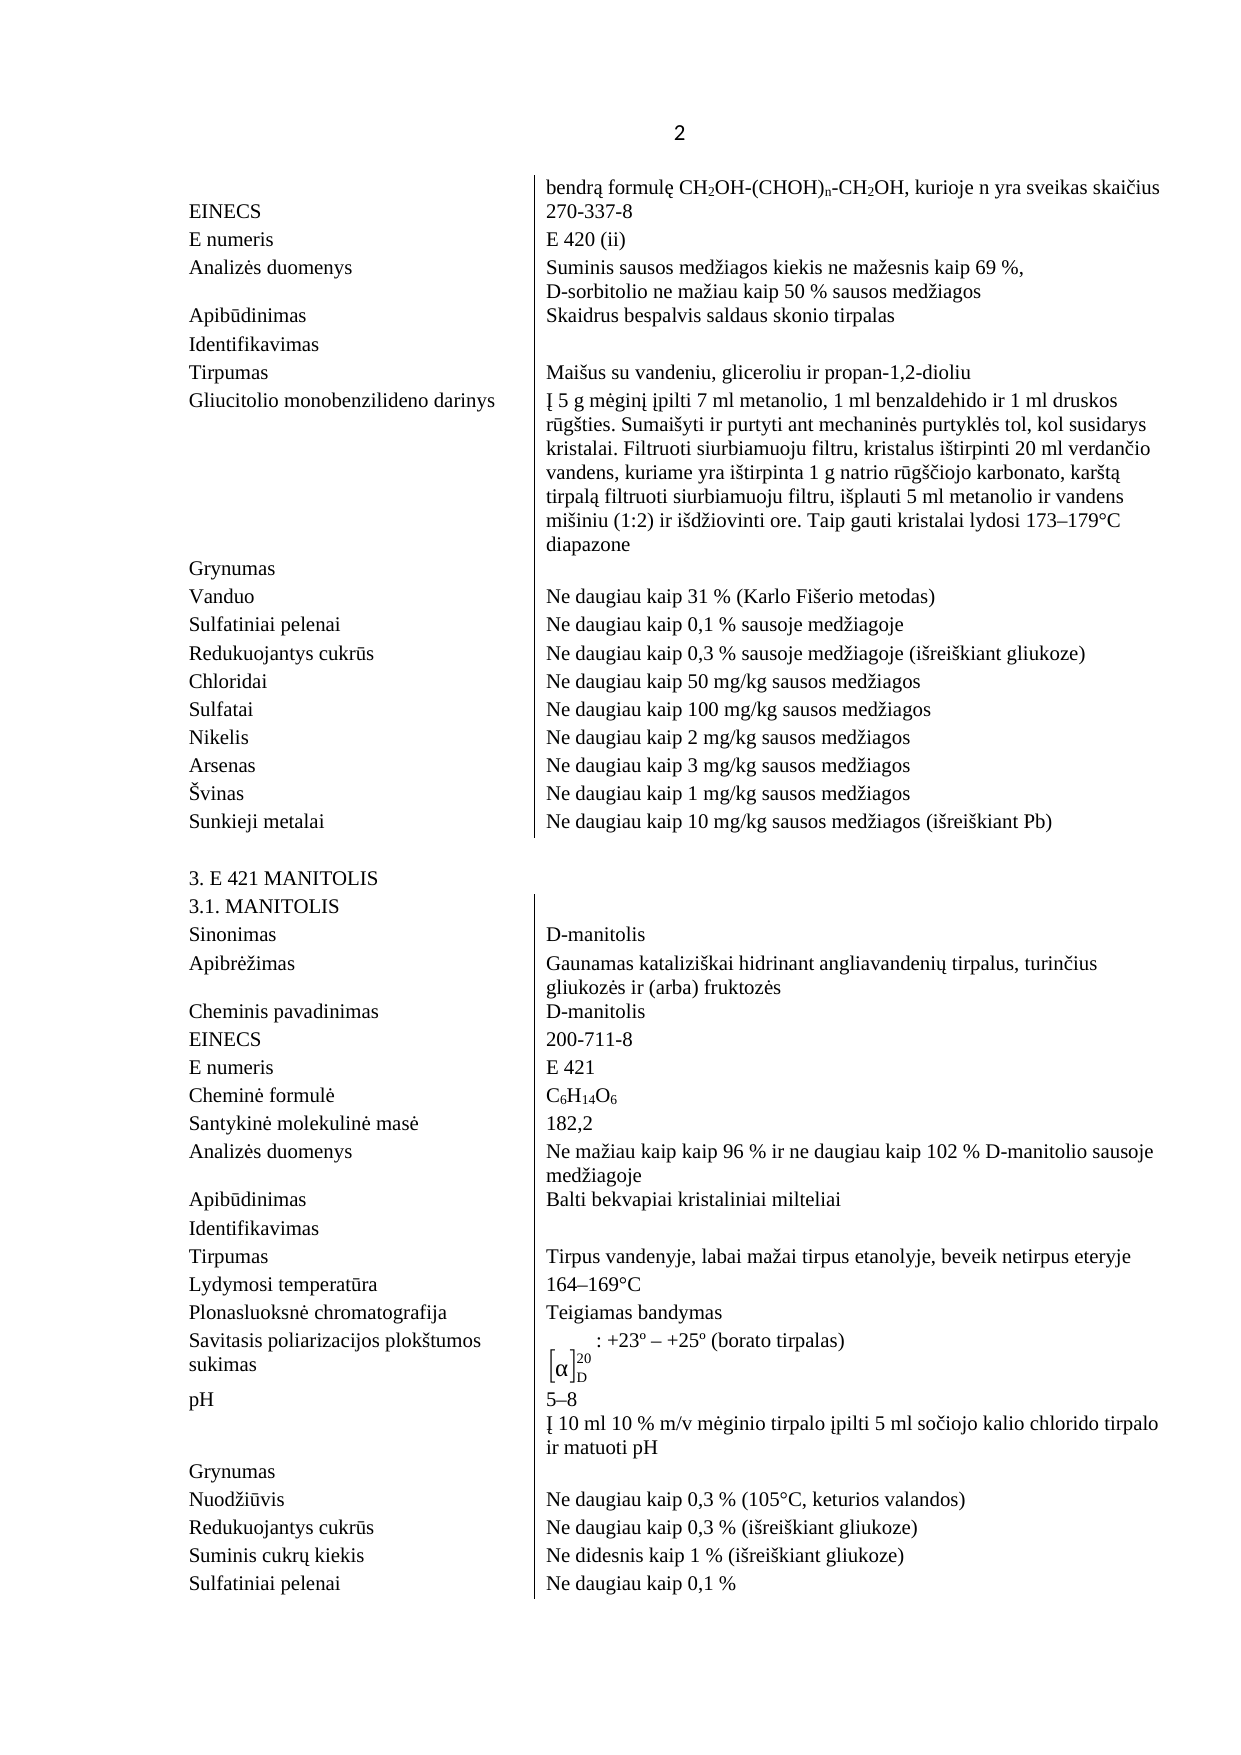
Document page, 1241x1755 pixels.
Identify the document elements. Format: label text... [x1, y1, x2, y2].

table_cell Ne daugiau kaip 3 mg/kg sausos medžiagos [535, 753, 1181, 781]
table_cell 5–8 Į 10 ml 10 % m/v mėginio tirpalo įpilti 5 ml sočiojo kalio chlorido tirpalo ir matuoti pH [535, 1387, 1181, 1459]
table_cell EINECS [177, 199, 534, 227]
table_cell Savitasis poliarizacijos plokštumos sukimas [177, 1328, 534, 1387]
table_cell E numeris [177, 1055, 534, 1083]
table_cell Ne daugiau kaip 1 mg/kg sausos medžiagos [535, 781, 1181, 809]
table_cell E 420 (ii) [535, 227, 1181, 255]
table_cell Teigiamas bandymas [535, 1300, 1181, 1328]
table_cell Analizės duomenys [177, 1139, 534, 1187]
table_cell E numeris [177, 227, 534, 255]
table_cell Gliucitolio monobenzilideno darinys [177, 388, 534, 556]
table_cell Gaunamas kataliziškai hidrinant angliavandenių tirpalus, turinčius gliukozės ir (arba) fruktozės [535, 951, 1181, 999]
table_cell Suminis cukrų kiekis [177, 1543, 534, 1571]
table_cell Grynumas [177, 556, 534, 584]
table_cell : +23º – +25º (borato tirpalas) [535, 1328, 1181, 1387]
table_cell C6H14O6 [535, 1083, 1181, 1111]
table_cell Suminis sausos medžiagos kiekis ne mažesnis kaip 69 %, D-sorbitolio ne mažiau kaip 50 % sausos medžiagos [535, 255, 1181, 303]
table_cell pH [177, 1387, 534, 1459]
table_cell Ne daugiau kaip 100 mg/kg sausos medžiagos [535, 697, 1181, 725]
table_cell D-manitolis [535, 923, 1181, 951]
table_cell Sulfatai [177, 697, 534, 725]
table_cell Redukuojantys cukrūs [177, 1515, 534, 1543]
table_cell D-manitolis [535, 999, 1181, 1027]
table_cell Ne daugiau kaip 0,1 % sausoje medžiagoje [535, 613, 1181, 641]
table_cell Tirpumas [177, 1244, 534, 1272]
table_cell Sinonimas [177, 923, 534, 951]
table_cell EINECS [177, 1027, 534, 1055]
table_cell Chloridai [177, 669, 534, 697]
table_cell Tirpumas [177, 360, 534, 388]
table_cell [535, 556, 1181, 584]
table_cell Balti bekvapiai kristaliniai milteliai [535, 1188, 1181, 1216]
table_cell Ne daugiau kaip 0,3 % (išreiškiant gliukoze) [535, 1515, 1181, 1543]
table_cell Plonasluoksnė chromatografija [177, 1300, 534, 1328]
table_cell Ne didesnis kaip 1 % (išreiškiant gliukoze) [535, 1543, 1181, 1571]
table_cell Skaidrus bespalvis saldaus skonio tirpalas [535, 303, 1181, 331]
table_header 3. E 421 MANITOLIS [177, 866, 1181, 894]
table_cell Apibūdinimas [177, 303, 534, 331]
table_cell Nikelis [177, 725, 534, 753]
table_cell Vanduo [177, 584, 534, 612]
table_cell Ne mažiau kaip kaip 96 % ir ne daugiau kaip 102 % D-manitolio sausoje medžiagoje [535, 1139, 1181, 1187]
table_cell Ne daugiau kaip 0,3 % (105°C, keturios valandos) [535, 1487, 1181, 1515]
table_cell Ne daugiau kaip 0,3 % sausoje medžiagoje (išreiškiant gliukoze) [535, 641, 1181, 669]
table_cell 182,2 [535, 1111, 1181, 1139]
table_cell [535, 1216, 1181, 1244]
table_cell Redukuojantys cukrūs [177, 641, 534, 669]
table_cell bendrą formulę CH2OH-(CHOH)n-CH2OH, kurioje n yra sveikas skaičius [535, 175, 1181, 199]
table_cell Apibrėžimas [177, 951, 534, 999]
table_cell Arsenas [177, 753, 534, 781]
table_cell Identifikavimas [177, 331, 534, 359]
table_cell Į 5 g mėginį įpilti 7 ml metanolio, 1 ml benzaldehido ir 1 ml druskos rūgšties. Sumaišyti ir purtyti ant mechaninės purtyklės tol, kol susidarys kristalai. Filtruoti siurbiamuoju filtru, kristalus ištirpinti 20 ml verdančio vandens, kuriame yra ištirpinta 1 g natrio rūgščiojo karbonato, karštą tirpalą filtruoti siurbiamuoju filtru, išplauti 5 ml metanolio ir vandens mišiniu (1:2) ir išdžiovinti ore. Taip gauti kristalai lydosi 173–179°C diapazone [535, 388, 1181, 556]
table_cell Nuodžiūvis [177, 1487, 534, 1515]
table_cell Ne daugiau kaip 31 % (Karlo Fišerio metodas) [535, 584, 1181, 612]
table_cell Ne daugiau kaip 50 mg/kg sausos medžiagos [535, 669, 1181, 697]
table_cell Cheminė formulė [177, 1083, 534, 1111]
table_cell Ne daugiau kaip 10 mg/kg sausos medžiagos (išreiškiant Pb) [535, 809, 1181, 837]
table_cell [177, 175, 534, 199]
table_cell Švinas [177, 781, 534, 809]
table_cell 200-711-8 [535, 1027, 1181, 1055]
table_cell [535, 894, 1181, 922]
table_cell Maišus su vandeniu, gliceroliu ir propan-1,2-dioliu [535, 360, 1181, 388]
table_cell Ne daugiau kaip 2 mg/kg sausos medžiagos [535, 725, 1181, 753]
table_cell Apibūdinimas [177, 1188, 534, 1216]
table_cell 164–169°C [535, 1272, 1181, 1300]
table_cell Identifikavimas [177, 1216, 534, 1244]
table_cell 270-337-8 [535, 199, 1181, 227]
table_cell Grynumas [177, 1459, 534, 1487]
table_cell 3.1. Manitolis [177, 894, 534, 922]
table_cell Tirpus vandenyje, labai mažai tirpus etanolyje, beveik netirpus eteryje [535, 1244, 1181, 1272]
table_cell E 421 [535, 1055, 1181, 1083]
table_cell Ne daugiau kaip 0,1 % [535, 1571, 1181, 1599]
table_cell Lydymosi temperatūra [177, 1272, 534, 1300]
table_cell Sulfatiniai pelenai [177, 613, 534, 641]
table_cell Sunkieji metalai [177, 809, 534, 837]
table_cell Sulfatiniai pelenai [177, 1571, 534, 1599]
table_cell [535, 331, 1181, 359]
table_cell Santykinė molekulinė masė [177, 1111, 534, 1139]
table_cell [535, 1459, 1181, 1487]
table_cell Analizės duomenys [177, 255, 534, 303]
table_cell Cheminis pavadinimas [177, 999, 534, 1027]
